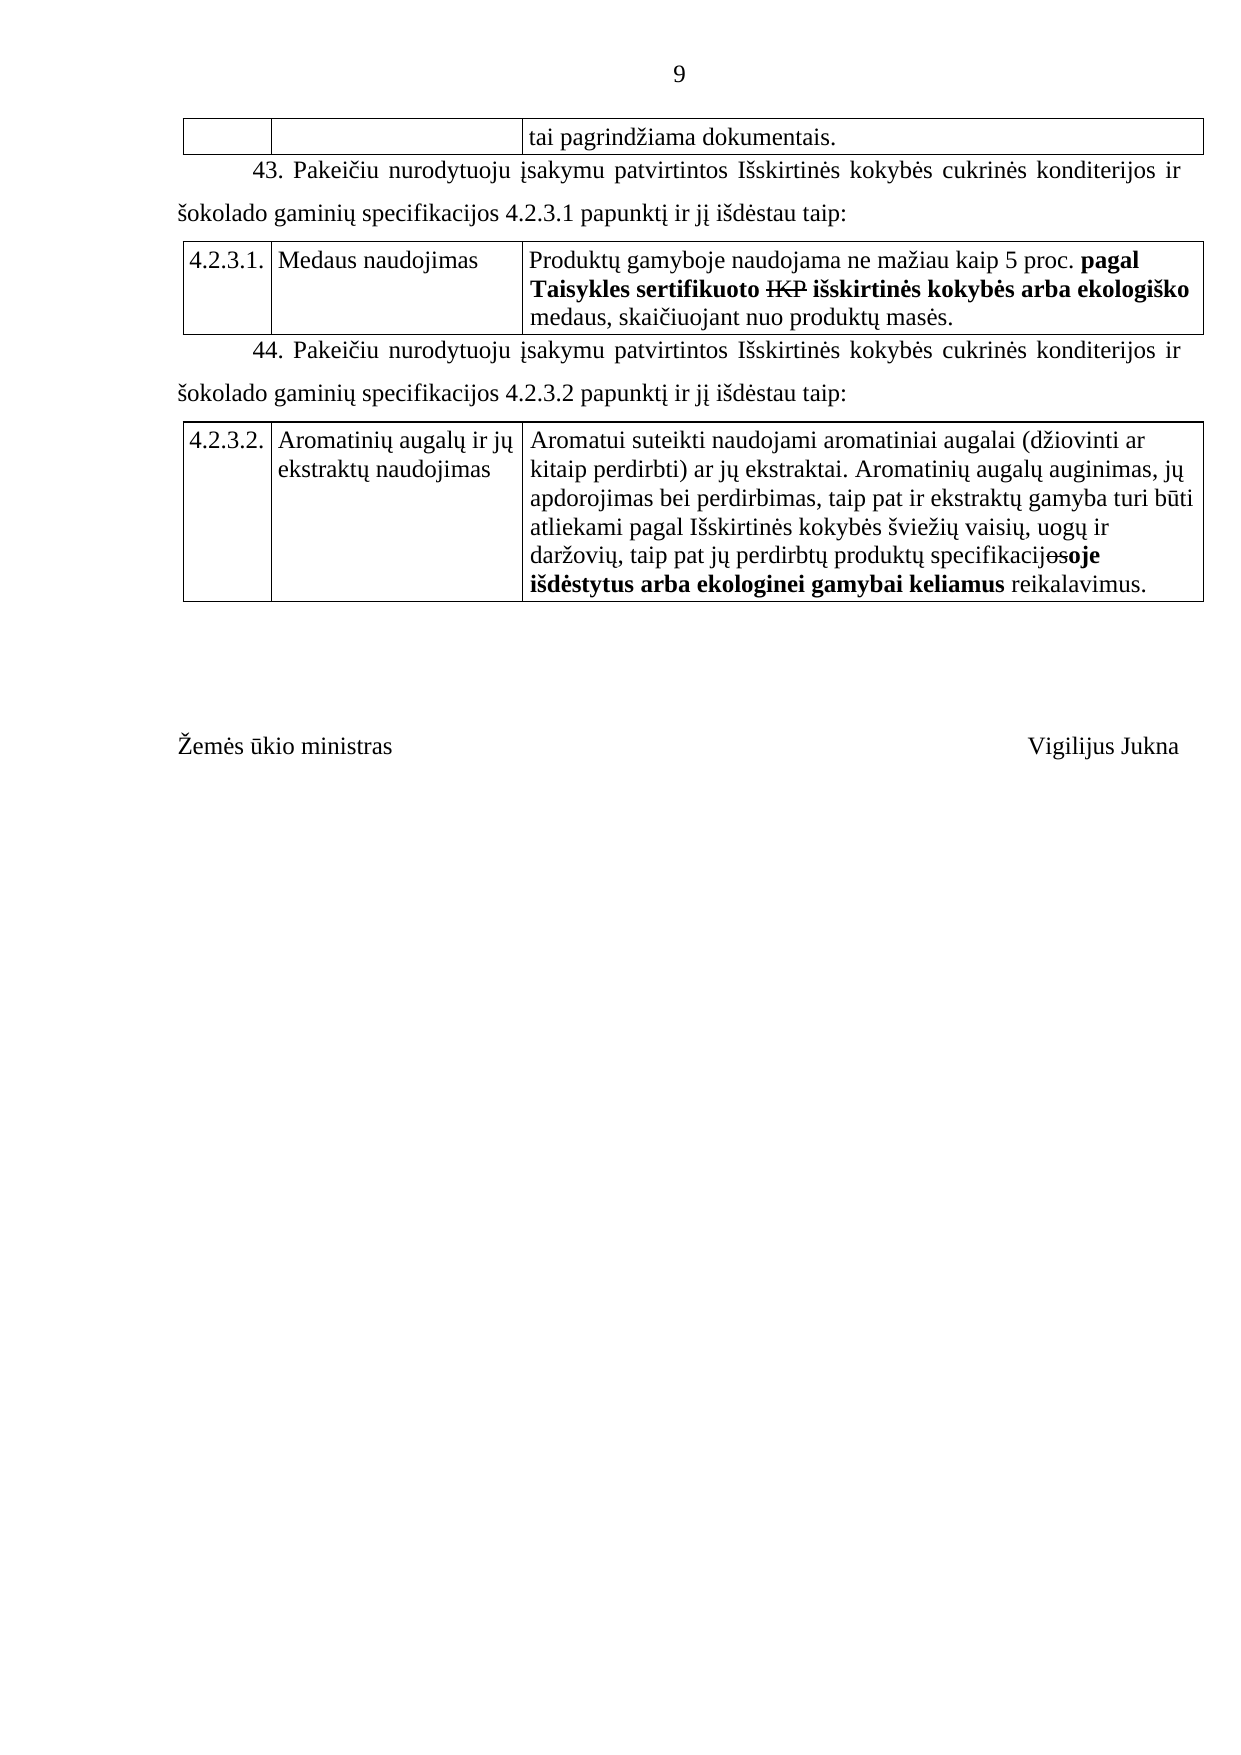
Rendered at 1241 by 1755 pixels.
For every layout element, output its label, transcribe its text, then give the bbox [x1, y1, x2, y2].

table_header Aromatinių augalų ir jų ekstraktų naudojimas [272, 423, 522, 601]
table_header 4.2.3.2. [184, 423, 271, 601]
table_header 4.2.3.1. [184, 242, 271, 334]
table_header tai pagrindžiama dokumentais. [523, 119, 1203, 154]
text 43. Pakeičiu nurodytuoju įsakymu patvirtintos Išskirtinės kokybės cukrinės konditerijos ir šokolado gaminių specifikacijos 4.2.3.1 papunktį ir jį išdėstau taip: [177, 155, 1181, 227]
text Žemės ūkio ministras Vigilijus Jukna [177, 731, 1181, 760]
table_header Produktų gamyboje naudojama ne mažiau kaip 5 proc. pagal Taisykles sertifikuoto IKP išskirtinės kokybės arba ekologiško medaus, skaičiuojant nuo produktų masės. [523, 242, 1203, 334]
table_header [272, 119, 522, 154]
table_header Medaus naudojimas [272, 242, 522, 334]
table_header Aromatui suteikti naudojami aromatiniai augalai (džiovinti ar kitaip perdirbti) ar jų ekstraktai. Aromatinių augalų auginimas, jų apdorojimas bei perdirbimas, taip pat ir ekstraktų gamyba turi būti atliekami pagal Išskirtinės kokybės šviežių vaisių, uogų ir daržovių, taip pat jų perdirbtų produktų specifikacijosoje išdėstytus arba ekologinei gamybai keliamus reikalavimus. [523, 423, 1203, 601]
text 44. Pakeičiu nurodytuoju įsakymu patvirtintos Išskirtinės kokybės cukrinės konditerijos ir šokolado gaminių specifikacijos 4.2.3.2 papunktį ir jį išdėstau taip: [177, 335, 1181, 407]
table_header [184, 119, 271, 154]
